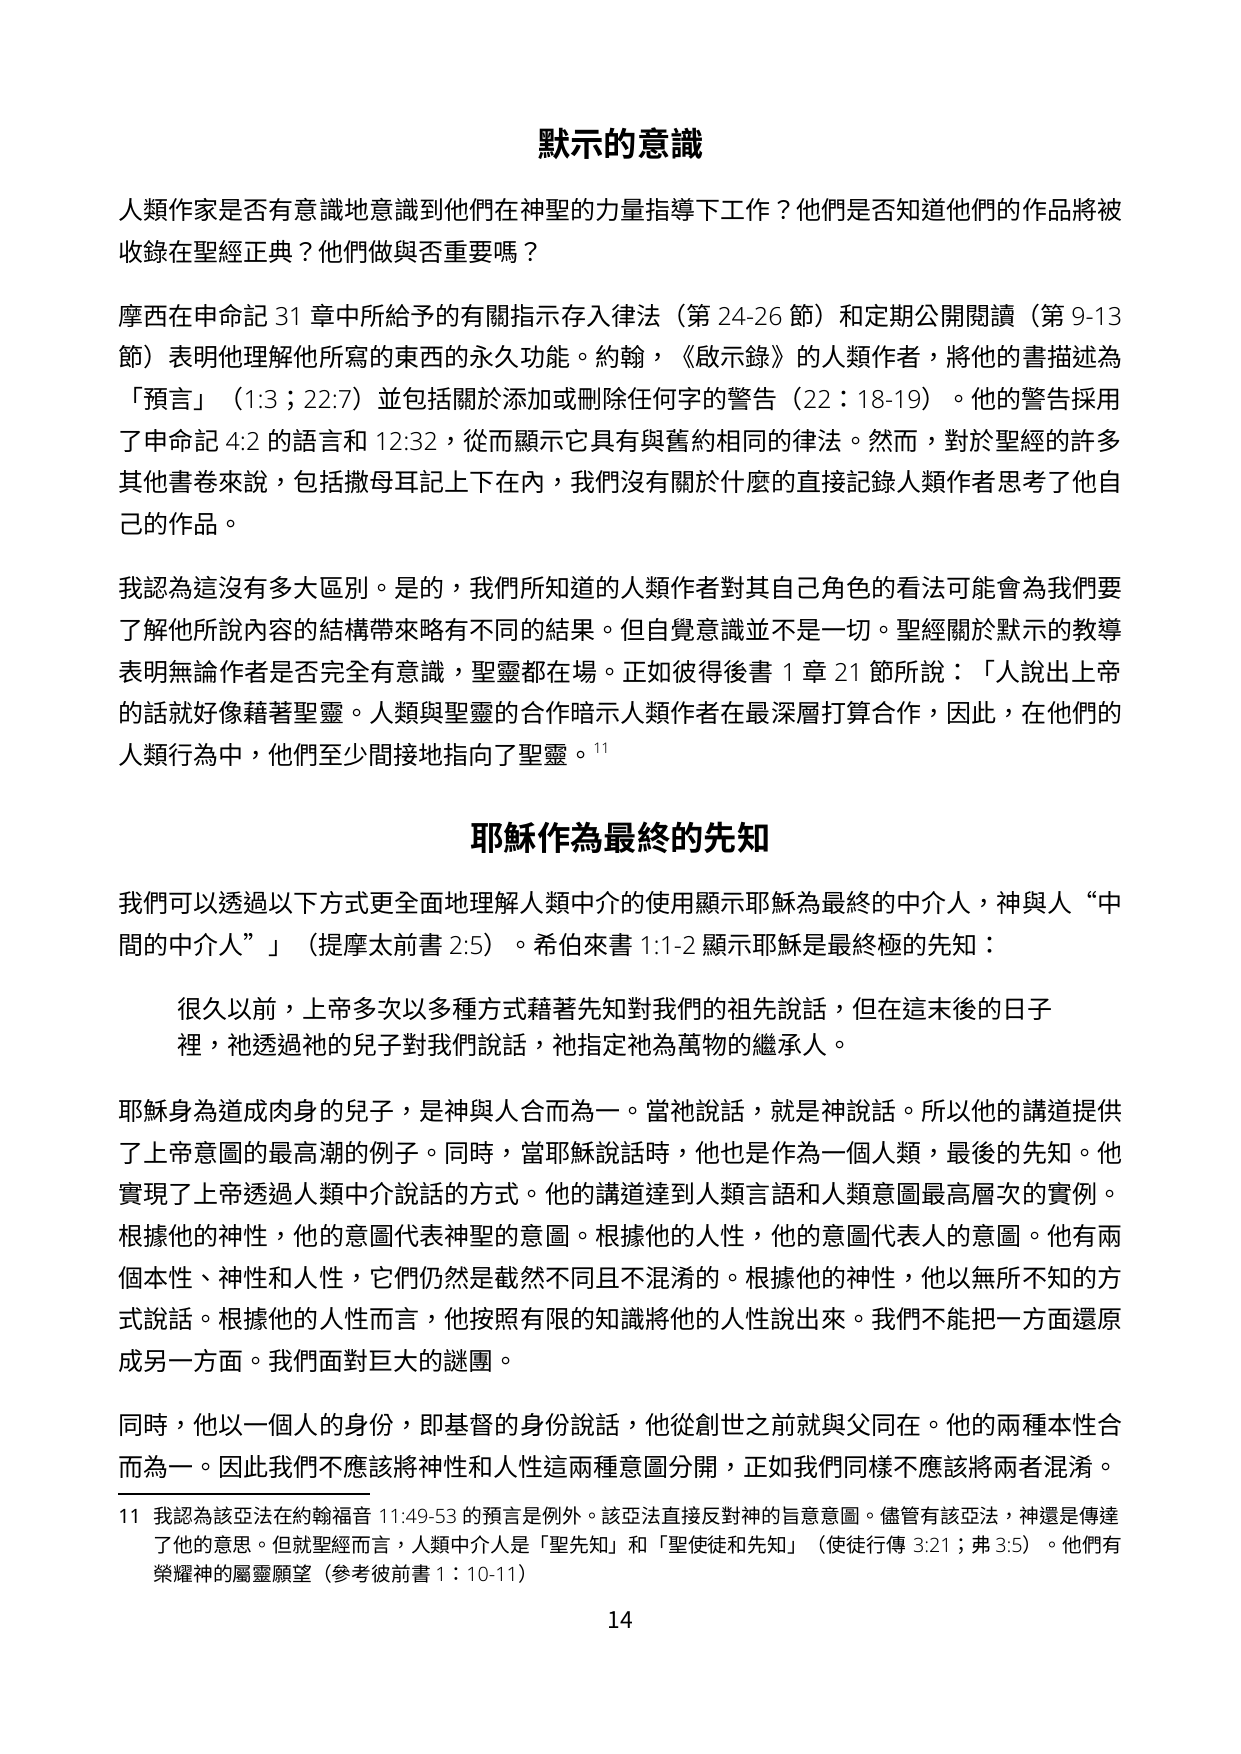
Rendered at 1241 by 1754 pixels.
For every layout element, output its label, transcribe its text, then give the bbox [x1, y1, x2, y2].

text 人類作家是否有意識地意識到他們在神聖的力量指導下工作？他們是否知道他們的作品將被收錄在聖經正典？他們做與否重要嗎？ [118, 190, 1122, 268]
subtitle 默示的意識 [118, 118, 1122, 166]
text 很久以前，上帝多次以多種方式藉著先知對我們的祖先說話，但在這末後的日子裡，祂透過祂的兒子對我們說話，祂指定祂為萬物的繼承人。 [177, 989, 1063, 1062]
text 摩西在申命記 31 章中所給予的有關指示存入律法（第 24-26 節）和定期公開閱讀（第 9-13 節）表明他理解他所寫的東西的永久功能。約翰，《啟示錄》的人類作者，將他的書描述為「預言」（1:3；22:7）並包括關於添加或刪除任何字的警告（22：18-19）。他的警告採用了申命記 4:2 的語言和 12:32，從而顯示它具有與舊約相同的律法。然而，對於聖經的許多其他書卷來說，包括撒母耳記上下在內，我們沒有關於什麼的直接記錄人類作者思考了他自己的作品。 [118, 296, 1122, 541]
text 同時，他以一個人的身份，即基督的身份說話，他從創世之前就與父同在。他的兩種本性合而為一。因此我們不應該將神性和人性這兩種意圖分開，正如我們同樣不應該將兩者混淆。 [118, 1406, 1122, 1483]
text 我認為這沒有多大區別。是的，我們所知道的人類作者對其自己角色的看法可能會為我們要了解他所說內容的結構帶來略有不同的結果。但自覺意識並不是一切。聖經關於默示的教導表明無論作者是否完全有意識，聖靈都在場。正如彼得後書 1 章 21 節所說：「人說出上帝的話就好像藉著聖靈。人類與聖靈的合作暗示人類作者在最深層打算合作，因此，在他們的人類行為中，他們至少間接地指向了聖靈。 [118, 569, 1122, 772]
text 我認為該亞法在約翰福音 11:49-53 的預言是例外。該亞法直接反對神的旨意意圖。儘管有該亞法，神還是傳達了他的意思。但就聖經而言，人類中介人是「聖先知」和「聖使徒和先知」（使徒行傳3:21；弗3:5）。他們有榮耀神的屬靈願望（參考彼前書 1：10-11） [118, 1501, 1122, 1587]
text 耶穌身為道成肉身的兒子，是神與人合而為一。當祂說話，就是神說話。所以他的講道提供了上帝意圖的最高潮的例子。同時，當耶穌說話時，他也是作為一個人類，最後的先知。他實現了上帝透過人類中介說話的方式。他的講道達到人類言語和人類意圖最高層次的實例。根據他的神性，他的意圖代表神聖的意圖。根據他的人性，他的意圖代表人的意圖。他有兩個本性、神性和人性，它們仍然是截然不同且不混淆的。根據他的神性，他以無所不知的方式說話。根據他的人性而言，他按照有限的知識將他的人性說出來。我們不能把一方面還原成另一方面。我們面對巨大的謎團。 [118, 1091, 1122, 1378]
subtitle 耶穌作為最終的先知 [118, 811, 1122, 860]
text 我們可以透過以下方式更全面地理解人類中介的使用顯示耶穌為最終的中介人，神與人“中間的中介人”」（提摩太前書 2:5）。希伯來書 1:1-2 顯示耶穌是最終極的先知： [118, 884, 1122, 962]
